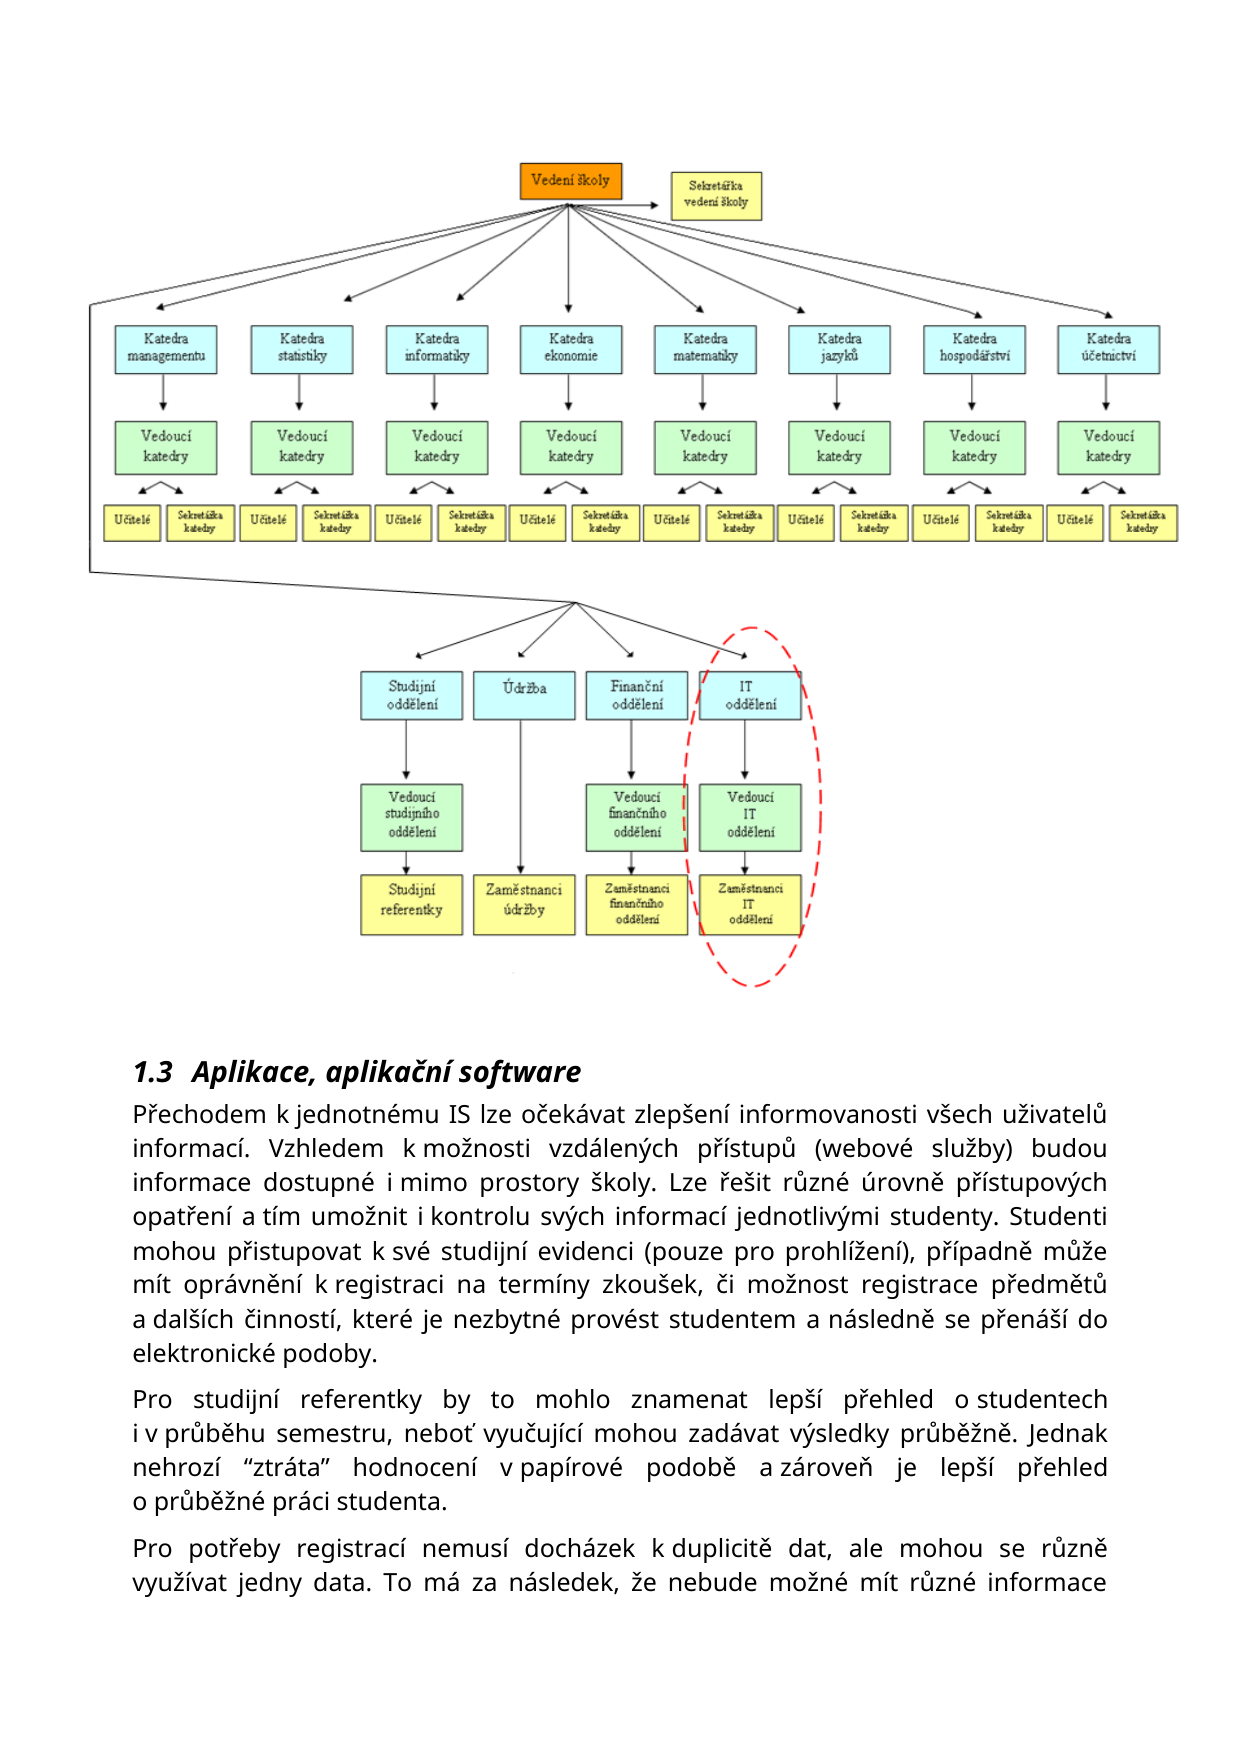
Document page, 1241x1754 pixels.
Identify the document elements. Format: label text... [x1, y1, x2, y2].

text Pro potřeby registrací nemusí docházek k duplicitě dat, ale mohou se různě využívat jedny data. To má za následek, že nebude možné mít různé informace [132, 1531, 1108, 1599]
text Pro studijní referentky by to mohlo znamenat lepší přehled o studentech i v průběhu semestru, neboť vyučující mohou zadávat výsledky průběžně. Jednak nehrozí “ztráta” hodnocení v papírové podobě a zároveň je lepší přehled o průběžné práci studenta. [132, 1382, 1108, 1518]
picture [84, 153, 1183, 991]
subtitle Aplikace, aplikační software [132, 1051, 1108, 1091]
text Přechodem k jednotnému IS lze očekávat zlepšení informovanosti všech uživatelů informací. Vzhledem k možnosti vzdálených přístupů (webové služby) budou informace dostupné i mimo prostory školy. Lze řešit různé úrovně přístupových opatření a tím umožnit i kontrolu svých informací jednotlivými studenty. Studenti mohou přistupovat k své studijní evidenci (pouze pro prohlížení), případně může mít oprávnění k registraci na termíny zkoušek, či možnost registrace předmětů a dalších činností, které je nezbytné provést studentem a následně se přenáší do elektronické podoby. [132, 1097, 1108, 1369]
